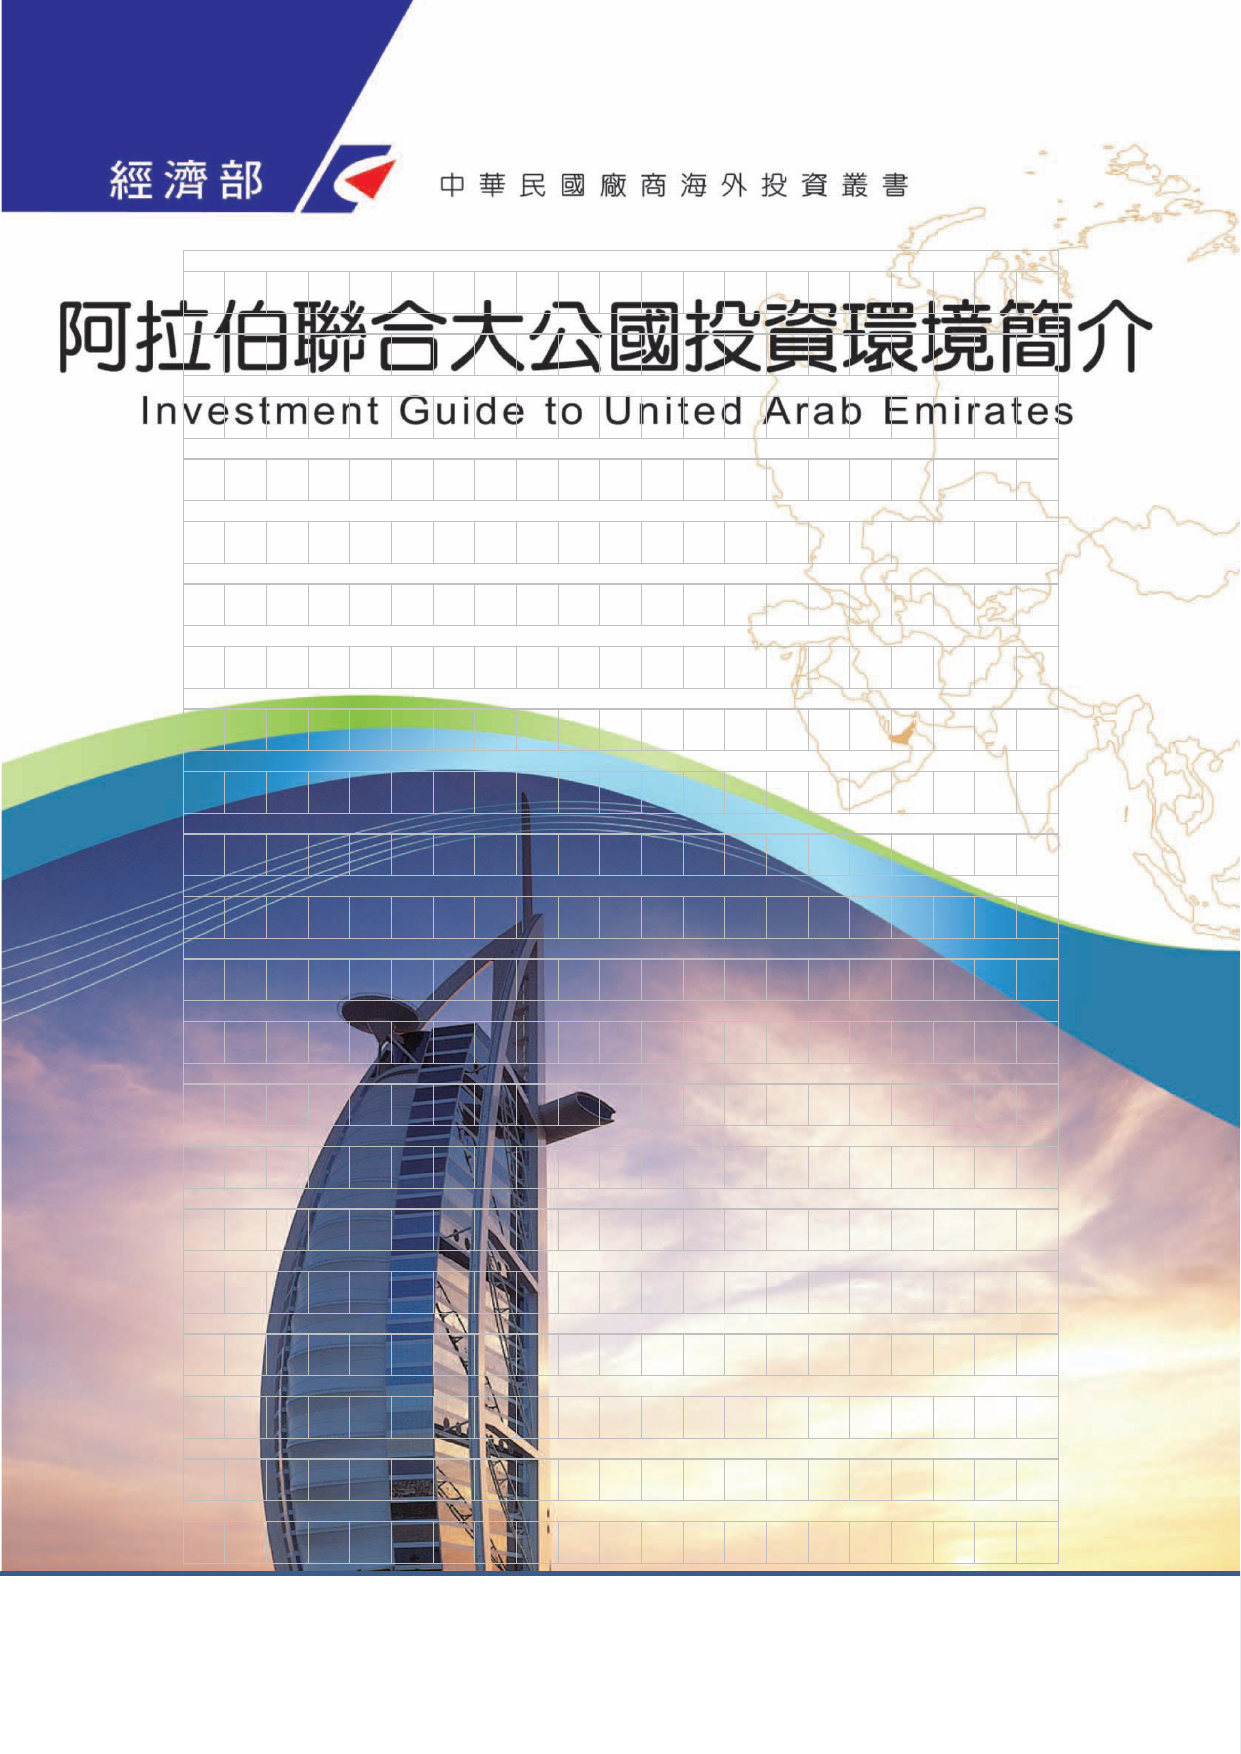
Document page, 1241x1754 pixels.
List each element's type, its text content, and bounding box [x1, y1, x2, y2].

text 經濟部投資業務處 編印 [0, 1599, 1240, 1647]
text 中華民國１１０年８月 [0, 1682, 1240, 1718]
text Department of Investment Services, Ministry of Economic Affairs [0, 1652, 1240, 1678]
picture [1, 0, 1240, 1571]
